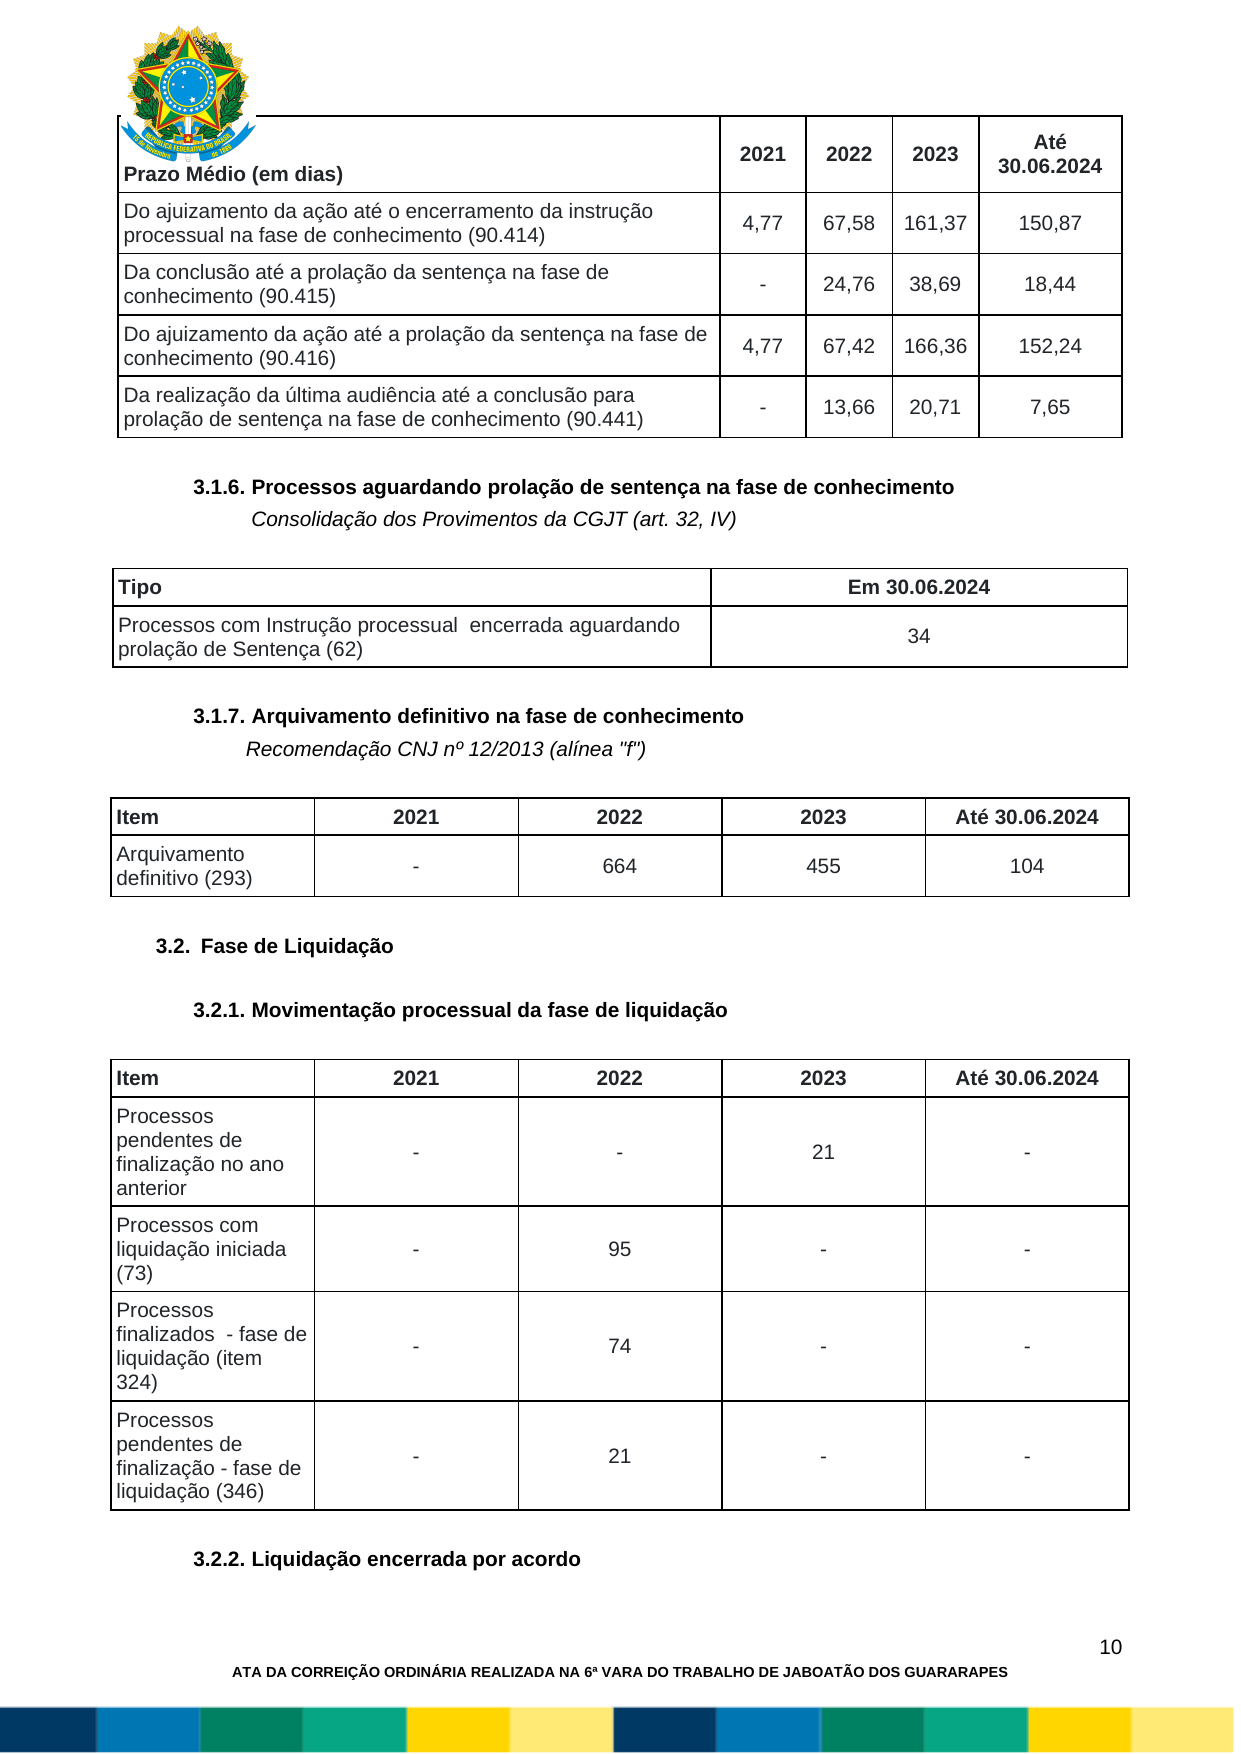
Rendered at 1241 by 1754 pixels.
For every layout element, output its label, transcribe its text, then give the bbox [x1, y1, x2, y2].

table_cell Processos com liquidação iniciada (73) [112, 1207, 314, 1291]
table_cell 20,71 [893, 377, 978, 437]
table_cell - [926, 1292, 1128, 1400]
table_cell 161,37 [893, 193, 978, 253]
table_cell - [315, 1098, 518, 1205]
table_cell - [315, 836, 518, 896]
list Fase de Liquidação [156, 934, 1122, 958]
table_header 2022 [519, 1060, 721, 1096]
table_header Até 30.06.2024 [926, 799, 1128, 834]
table_cell 67,58 [807, 193, 892, 253]
table_header Prazo Médio (em dias) [119, 117, 719, 191]
table_cell 21 [519, 1402, 721, 1509]
table_cell Processos finalizados - fase de liquidação (item 324) [112, 1292, 314, 1400]
table_cell Do ajuizamento da ação até a prolação da sentença na fase de conhecimento (90.416) [119, 316, 719, 375]
table_cell Da conclusão até a prolação da sentença na fase de conhecimento (90.415) [119, 254, 719, 314]
table_cell 34 [712, 607, 1127, 666]
table_header 2022 [807, 117, 892, 191]
list Movimentação processual da fase de liquidação [193, 998, 1122, 1022]
table_cell Processos pendentes de finalização no ano anterior [112, 1098, 314, 1205]
table_cell - [926, 1402, 1128, 1509]
table_cell Processos com Instrução processual encerrada aguardando prolação de Sentença (62) [114, 607, 710, 666]
table_cell 74 [519, 1292, 721, 1400]
table_cell Da realização da última audiência até a conclusão para prolação de sentença na fase de conhecimento (90.441) [119, 377, 719, 437]
table_cell 38,69 [893, 254, 978, 314]
table_cell 152,24 [980, 316, 1121, 375]
table_cell 67,42 [807, 316, 892, 375]
table_header Até 30.06.2024 [980, 117, 1121, 191]
table_cell 4,77 [721, 316, 805, 375]
table_cell - [723, 1207, 925, 1291]
table_cell Arquivamento definitivo (293) [112, 836, 314, 896]
table_cell - [315, 1402, 518, 1509]
table_header 2023 [723, 799, 925, 834]
table_header Em 30.06.2024 [712, 569, 1127, 605]
table_cell - [926, 1098, 1128, 1205]
text Recomendação CNJ nº 12/2013 (alínea "f") [172, 737, 1122, 761]
table_cell - [315, 1207, 518, 1291]
table_header 2021 [315, 1060, 518, 1096]
table_cell 13,66 [807, 377, 892, 437]
table_header 2023 [893, 117, 978, 191]
table_header 2023 [723, 1060, 925, 1096]
table_cell 7,65 [980, 377, 1121, 437]
table_cell Processos pendentes de finalização - fase de liquidação (346) [112, 1402, 314, 1509]
table_cell 166,36 [893, 316, 978, 375]
table_cell - [723, 1402, 925, 1509]
table_cell 21 [723, 1098, 925, 1205]
table_cell 95 [519, 1207, 721, 1291]
table_cell 18,44 [980, 254, 1121, 314]
table_header Item [112, 1060, 314, 1096]
table_cell 4,77 [721, 193, 805, 253]
table_header 2021 [315, 799, 518, 834]
table_cell 455 [723, 836, 925, 896]
table_header 2022 [519, 799, 721, 834]
table_header Item [112, 799, 314, 834]
table_header Tipo [114, 569, 710, 605]
list Arquivamento definitivo na fase de conhecimento [193, 704, 1122, 728]
table_cell - [926, 1207, 1128, 1291]
table_header 2021 [721, 117, 805, 191]
table_cell - [519, 1098, 721, 1205]
text Consolidação dos Provimentos da CGJT (art. 32, IV) [118, 507, 1122, 531]
table_cell 104 [926, 836, 1128, 896]
table_cell - [723, 1292, 925, 1400]
table_cell - [721, 254, 805, 314]
table_cell - [315, 1292, 518, 1400]
table_cell 150,87 [980, 193, 1121, 253]
table_cell 664 [519, 836, 721, 896]
table_cell - [721, 377, 805, 437]
list Liquidação encerrada por acordo [193, 1547, 1122, 1571]
list Processos aguardando prolação de sentença na fase de conhecimento [193, 475, 1122, 499]
table_header Até 30.06.2024 [926, 1060, 1128, 1096]
table_cell 24,76 [807, 254, 892, 314]
table_cell Do ajuizamento da ação até o encerramento da instrução processual na fase de conhecimento (90.414) [119, 193, 719, 253]
